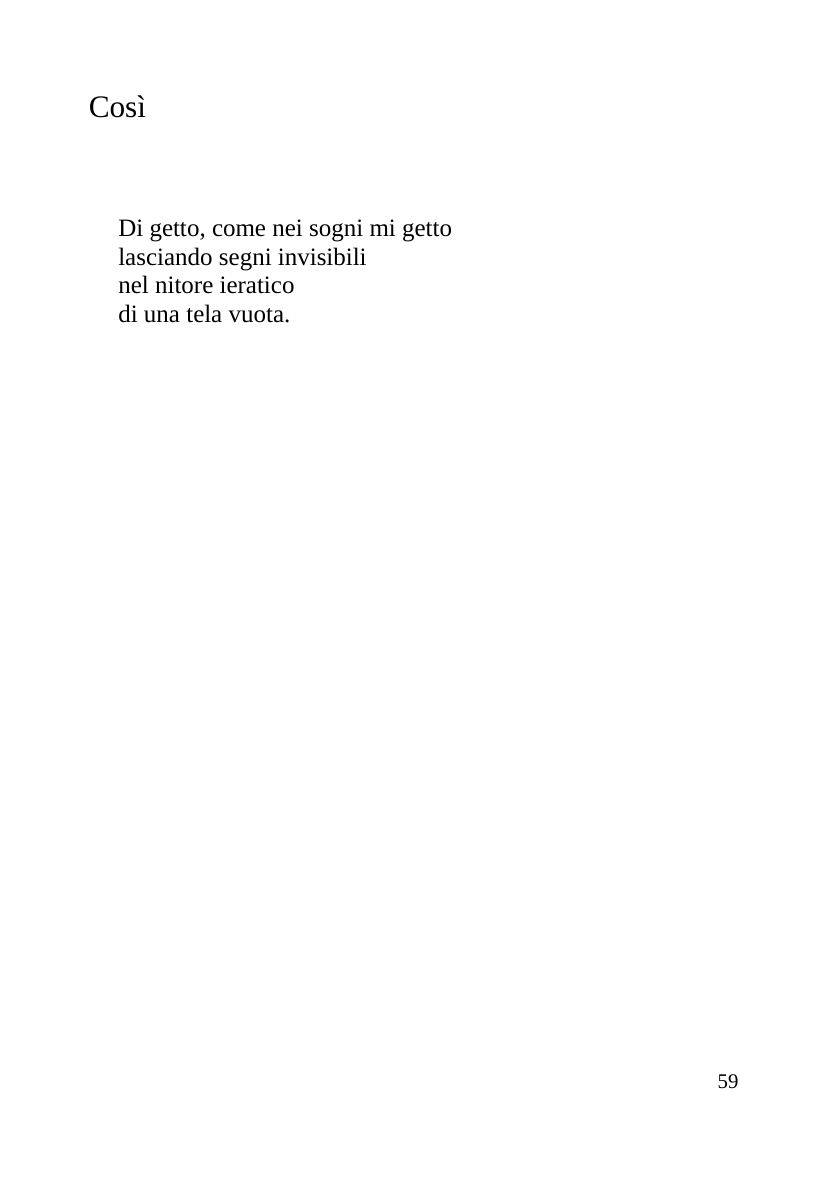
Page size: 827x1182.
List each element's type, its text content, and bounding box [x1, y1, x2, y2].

text Di getto, come nei sogni mi getto [88, 213, 738, 242]
subtitle Così [88, 88, 738, 124]
text di una tela vuota. [88, 299, 738, 328]
text lasciando segni invisibili [88, 242, 738, 271]
text nel nitore ieratico [88, 271, 738, 299]
